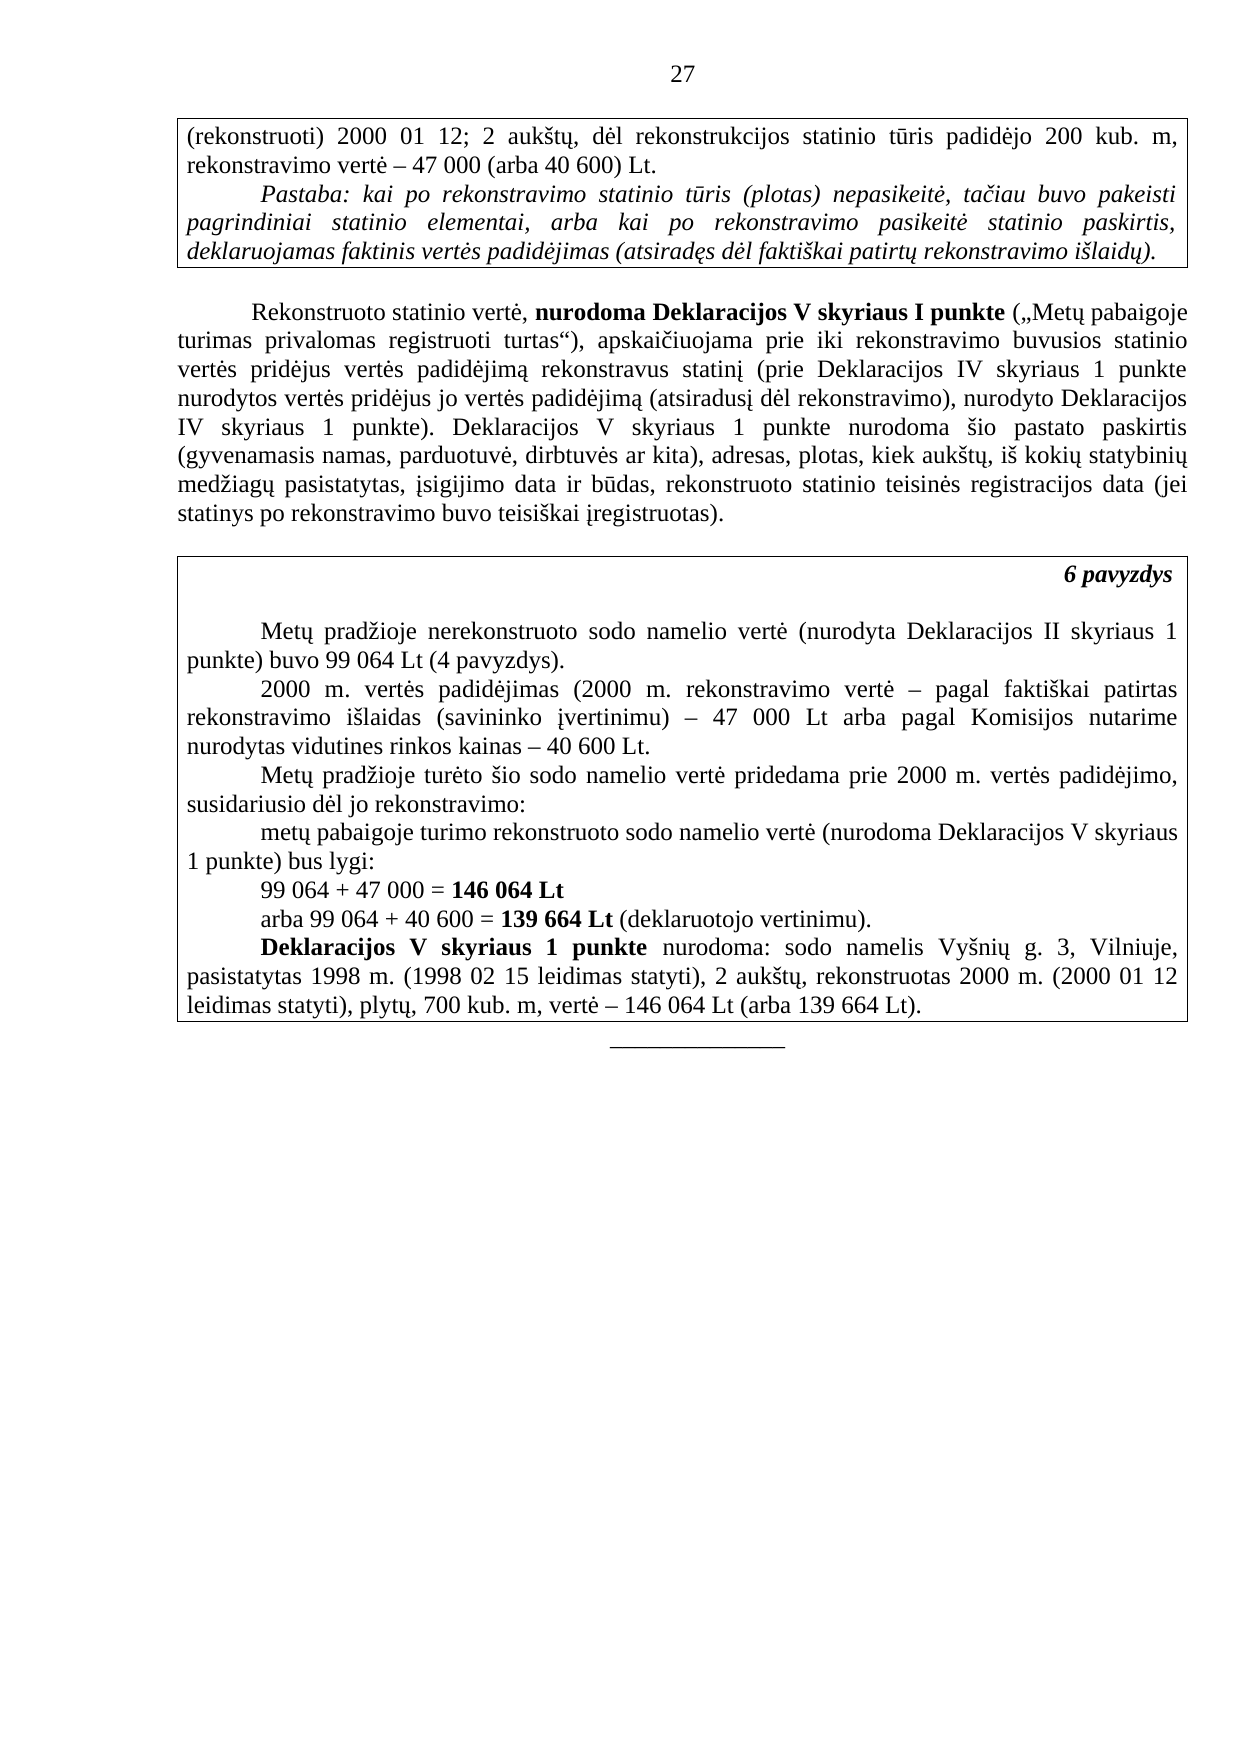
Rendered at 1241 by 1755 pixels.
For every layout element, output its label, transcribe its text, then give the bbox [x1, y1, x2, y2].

text 2000 m. vertės padidėjimas (2000 m. rekonstravimo vertė – pagal faktiškai patirtas rekonstravimo išlaidas (savininko įvertinimu) – 47 000 Lt arba pagal Komisijos nutarime nurodytas vidutines rinkos kainas – 40 600 Lt. [178, 671, 1187, 757]
text 6 pavyzdys [178, 557, 1187, 587]
text Metų pradžioje nerekonstruoto sodo namelio vertė (nurodyta Deklaracijos II skyriaus 1 punkte) buvo 99 064 Lt (4 pavyzdys). [178, 613, 1187, 671]
text (rekonstruoti) 2000 01 12; 2 aukštų, dėl rekonstrukcijos statinio tūris padidėjo 200 kub. m, rekonstravimo vertė – 47 000 (arba 40 600) Lt. [178, 119, 1187, 176]
text Pastaba: kai po rekonstravimo statinio tūris (plotas) nepasikeitė, tačiau buvo pakeisti pagrindiniai statinio elementai, arba kai po rekonstravimo pasikeitė statinio paskirtis, deklaruojamas faktinis vertės padidėjimas (atsiradęs dėl faktiškai patirtų rekonstravimo išlaidų). [178, 176, 1187, 267]
text Metų pradžioje turėto šio sodo namelio vertė pridedama prie 2000 m. vertės padidėjimo, susidariusio dėl jo rekonstravimo: [178, 757, 1187, 814]
text 99 064 + 47 000 = 146 064 Lt [178, 872, 1187, 901]
text Rekonstruoto statinio vertė, nurodoma Deklaracijos V skyriaus I punkte („Metų pabaigoje turimas privalomas registruoti turtas“), apskaičiuojama prie iki rekonstravimo buvusios statinio vertės pridėjus vertės padidėjimą rekonstravus statinį (prie Deklaracijos IV skyriaus 1 punkte nurodytos vertės pridėjus jo vertės padidėjimą (atsiradusį dėl rekonstravimo), nurodyto Deklaracijos IV skyriaus 1 punkte). Deklaracijos V skyriaus 1 punkte nurodoma šio pastato paskirtis (gyvenamasis namas, parduotuvė, dirbtuvės ar kita), adresas, plotas, kiek aukštų, iš kokių statybinių medžiagų pasistatytas, įsigijimo data ir būdas, rekonstruoto statinio teisinės registracijos data (jei statinys po rekonstravimo buvo teisiškai įregistruotas). [177, 297, 1188, 527]
text arba 99 064 + 40 600 = 139 664 Lt (deklaruotojo vertinimu). [178, 901, 1187, 929]
text ______________ [207, 1022, 1188, 1051]
text metų pabaigoje turimo rekonstruoto sodo namelio vertė (nurodoma Deklaracijos V skyriaus 1 punkte) bus lygi: [178, 814, 1187, 872]
text Deklaracijos V skyriaus 1 punkte nurodoma: sodo namelis Vyšnių g. 3, Vilniuje, pasistatytas 1998 m. (1998 02 15 leidimas statyti), 2 aukštų, rekonstruotas 2000 m. (2000 01 12 leidimas statyti), plytų, 700 kub. m, vertė – 146 064 Lt (arba 139 664 Lt). [178, 929, 1187, 1021]
